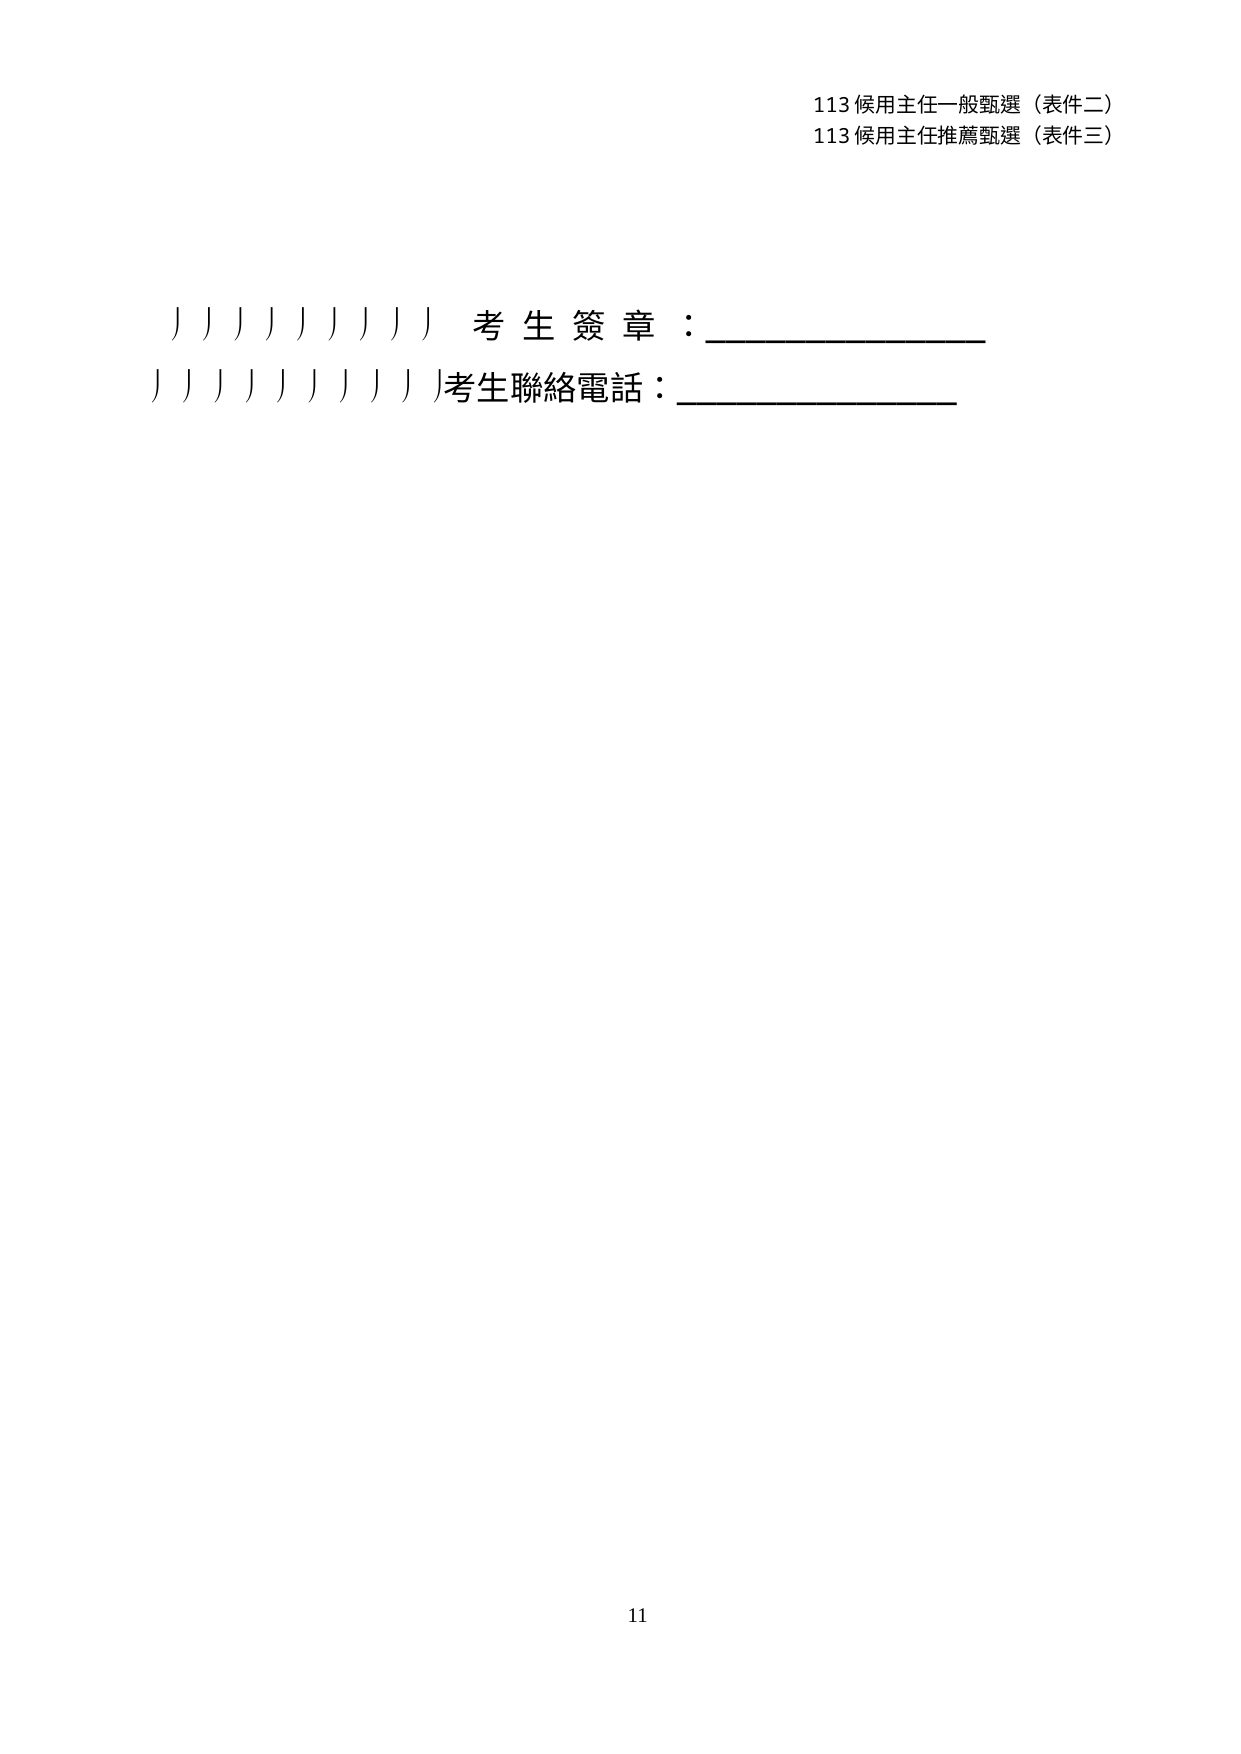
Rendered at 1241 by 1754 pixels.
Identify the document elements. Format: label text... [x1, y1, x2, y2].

text          考生聯絡電話：______________ [150, 344, 1125, 407]
text          考 生 簽 章 ：______________ [150, 282, 1125, 344]
